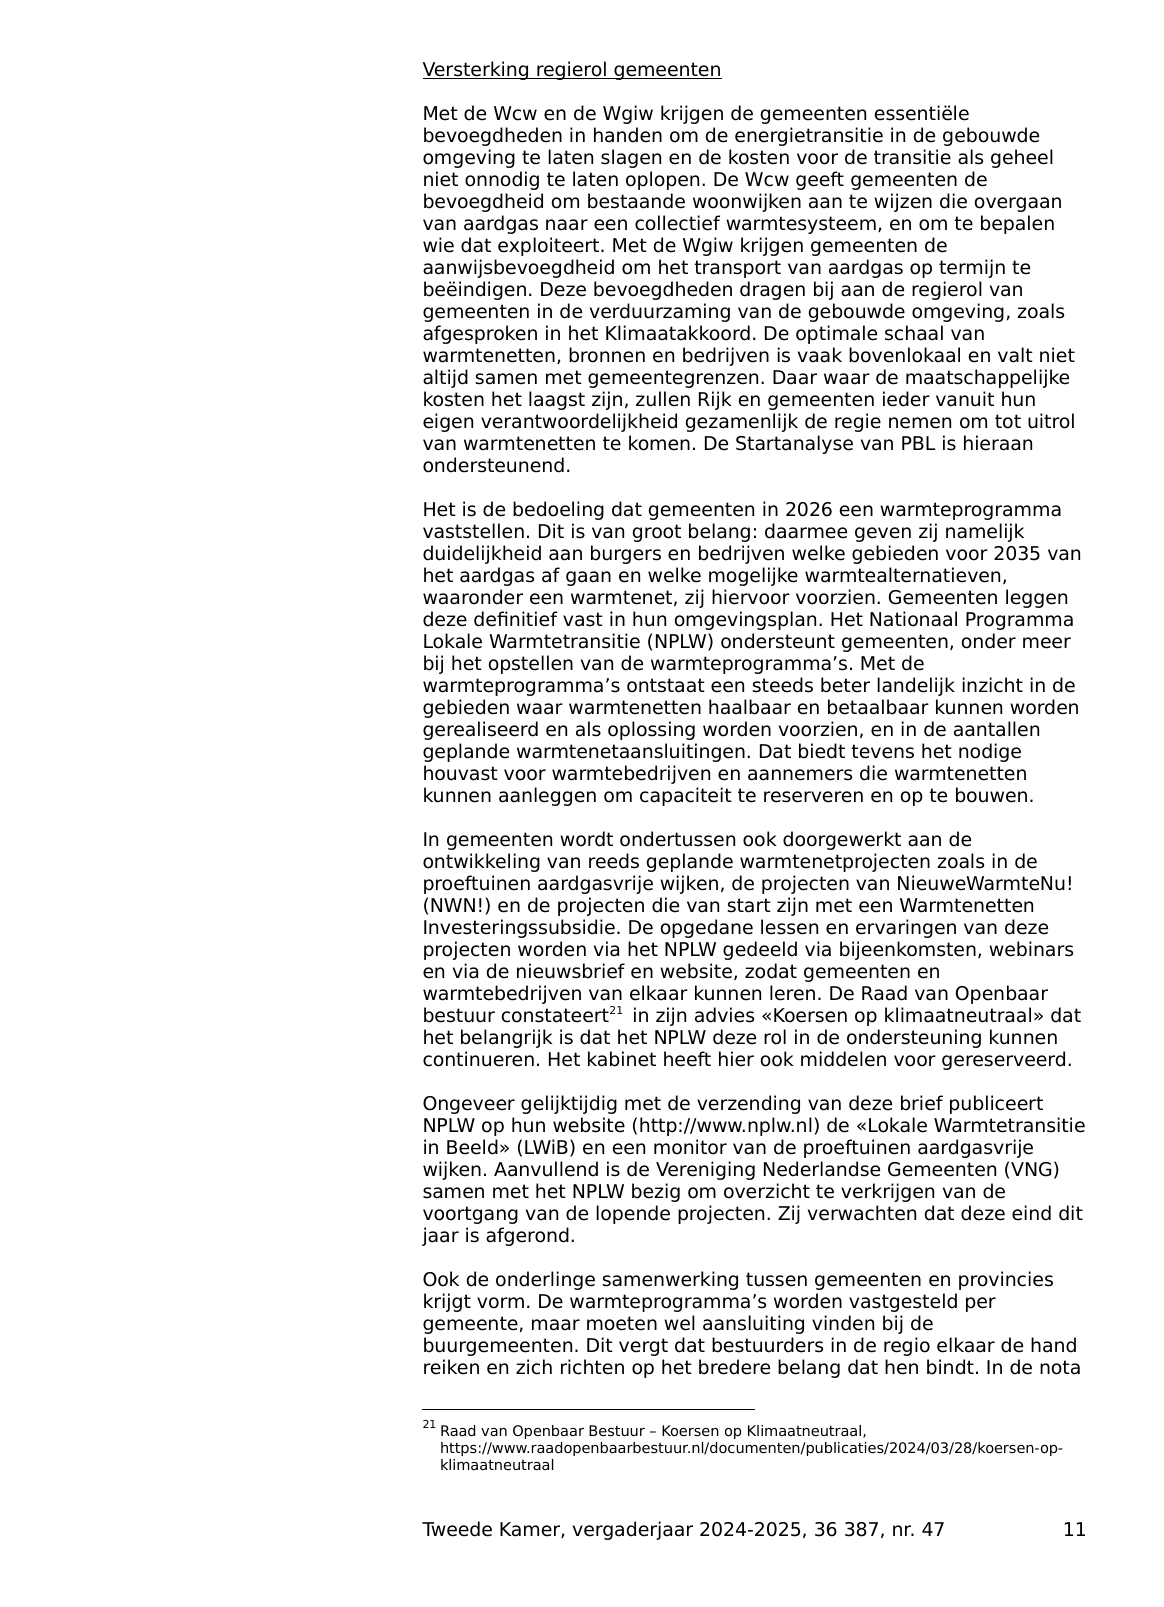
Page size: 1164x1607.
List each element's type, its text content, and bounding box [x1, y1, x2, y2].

text In gemeenten wordt ondertussen ook doorgewerkt aan de ontwikkeling van reeds geplande warmtenetprojecten zoals in de proeftuinen aardgasvrije wijken, de projecten van NieuweWarmteNu! (NWN!) en de projecten die van start zijn met een Warmtenetten Investeringssubsidie. De opgedane lessen en ervaringen van deze projecten worden via het NPLW gedeeld via bijeenkomsten, webinars en via de nieuwsbrief en website, zodat gemeenten en warmtebedrijven van elkaar kunnen leren. De Raad van Openbaar bestuur constateert in zijn advies «Koersen op klimaatneutraal» dat het belangrijk is dat het NPLW deze rol in de ondersteuning kunnen continueren. Het kabinet heeft hier ook middelen voor gereserveerd. [422, 829, 1087, 1071]
subtitle Versterking regierol gemeenten [422, 59, 1087, 81]
text Ook de onderlinge samenwerking tussen gemeenten en provincies krijgt vorm. De warmteprogramma’s worden vastgesteld per gemeente, maar moeten wel aansluiting vinden bij de buurgemeenten. Dit vergt dat bestuurders in de regio elkaar de hand reiken en zich richten op het bredere belang dat hen bindt. In de nota [422, 1269, 1087, 1379]
text Ongeveer gelijktijdig met de verzending van deze brief publiceert NPLW op hun website (http://www.nplw.nl) de «Lokale Warmtetransitie in Beeld» (LWiB) en een monitor van de proeftuinen aardgasvrije wijken. Aanvullend is de Vereniging Nederlandse Gemeenten (VNG) samen met het NPLW bezig om overzicht te verkrijgen van de voortgang van de lopende projecten. Zij verwachten dat deze eind dit jaar is afgerond. [422, 1093, 1087, 1247]
text Raad van Openbaar Bestuur – Koersen op Klimaatneutraal, https://www.raadopenbaarbestuur.nl/documenten/publicaties/2024/03/28/koersen-op-klimaatneutraal [422, 1418, 1087, 1474]
text Met de Wcw en de Wgiw krijgen de gemeenten essentiële bevoegdheden in handen om de energietransitie in de gebouwde omgeving te laten slagen en de kosten voor de transitie als geheel niet onnodig te laten oplopen. De Wcw geeft gemeenten de bevoegdheid om bestaande woonwijken aan te wijzen die overgaan van aardgas naar een collectief warmtesysteem, en om te bepalen wie dat exploiteert. Met de Wgiw krijgen gemeenten de aanwijsbevoegdheid om het transport van aardgas op termijn te beëindigen. Deze bevoegdheden dragen bij aan de regierol van gemeenten in de verduurzaming van de gebouwde omgeving, zoals afgesproken in het Klimaatakkoord. De optimale schaal van warmtenetten, bronnen en bedrijven is vaak bovenlokaal en valt niet altijd samen met gemeentegrenzen. Daar waar de maatschappelijke kosten het laagst zijn, zullen Rijk en gemeenten ieder vanuit hun eigen verantwoordelijkheid gezamenlijk de regie nemen om tot uitrol van warmtenetten te komen. De Startanalyse van PBL is hieraan ondersteunend. [422, 103, 1087, 477]
text Het is de bedoeling dat gemeenten in 2026 een warmteprogramma vaststellen. Dit is van groot belang: daarmee geven zij namelijk duidelijkheid aan burgers en bedrijven welke gebieden voor 2035 van het aardgas af gaan en welke mogelijke warmtealternatieven, waaronder een warmtenet, zij hiervoor voorzien. Gemeenten leggen deze definitief vast in hun omgevingsplan. Het Nationaal Programma Lokale Warmtetransitie (NPLW) ondersteunt gemeenten, onder meer bij het opstellen van de warmteprogramma’s. Met de warmteprogramma’s ontstaat een steeds beter landelijk inzicht in de gebieden waar warmtenetten haalbaar en betaalbaar kunnen worden gerealiseerd en als oplossing worden voorzien, en in de aantallen geplande warmtenetaansluitingen. Dat biedt tevens het nodige houvast voor warmtebedrijven en aannemers die warmtenetten kunnen aanleggen om capaciteit te reserveren en op te bouwen. [422, 499, 1087, 807]
